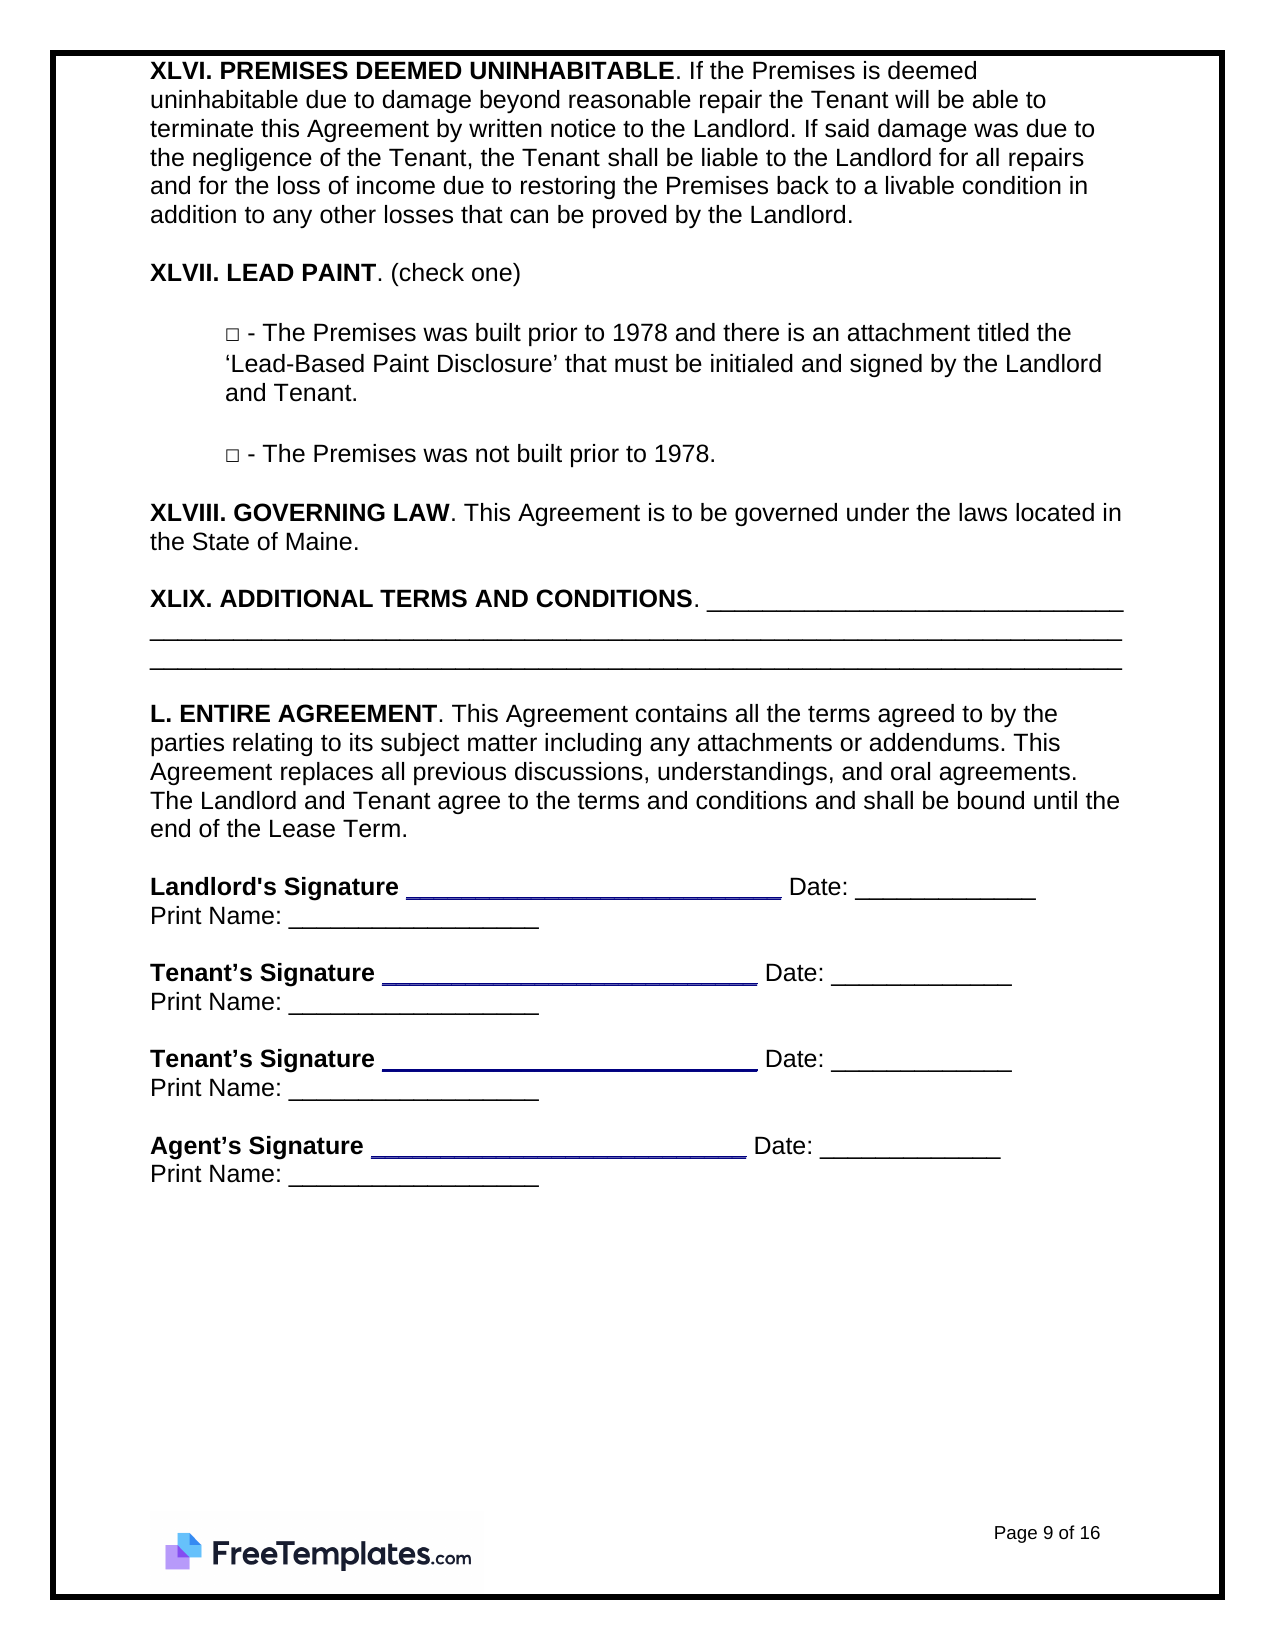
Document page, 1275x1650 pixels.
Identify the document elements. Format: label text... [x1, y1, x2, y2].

text Print Name: __________________ [150, 987, 1125, 1016]
text Print Name: __________________ [150, 901, 1125, 929]
text XLIX. ADDITIONAL TERMS AND CONDITIONS. ______________________________ [150, 584, 1125, 613]
text Print Name: __________________ [150, 1159, 1125, 1188]
text Print Name: __________________ [150, 1073, 1125, 1102]
text XLVII. LEAD PAINT. (check one) [150, 257, 1125, 286]
text ______________________________________________________________________ [150, 642, 1125, 671]
text L. ENTIRE AGREEMENT. This Agreement contains all the terms agreed to by the parties relating to its subject matter including any attachments or addendums. This Agreement replaces all previous discussions, understandings, and oral agreements. The Landlord and Tenant agree to the terms and conditions and shall be bound until the end of the Lease Term. [150, 699, 1125, 843]
text Agent’s Signature ___________________________ Date: _____________ [150, 1131, 1125, 1159]
text XLVIII. GOVERNING LAW. This Agreement is to be governed under the laws located in the State of Maine. [150, 498, 1125, 556]
text ☐ - The Premises was not built prior to 1978. [225, 435, 1125, 469]
text ______________________________________________________________________ [150, 613, 1125, 642]
text Tenant’s Signature ___________________________ Date: _____________ [150, 958, 1125, 987]
text Landlord's Signature ___________________________ Date: _____________ [150, 872, 1125, 901]
text ☐ - The Premises was built prior to 1978 and there is an attachment titled the ‘Lead-Based Paint Disclosure’ that must be initialed and signed by the Landlord and Tenant. [225, 315, 1125, 407]
text Tenant’s Signature ___________________________ Date: _____________ [150, 1044, 1125, 1073]
text XLVI. PREMISES DEEMED UNINHABITABLE. If the Premises is deemed uninhabitable due to damage beyond reasonable repair the Tenant will be able to terminate this Agreement by written notice to the Landlord. If said damage was due to the negligence of the Tenant, the Tenant shall be liable to the Landlord for all repairs and for the loss of income due to restoring the Premises back to a livable condition in addition to any other losses that can be proved by the Landlord. [150, 56, 1125, 229]
